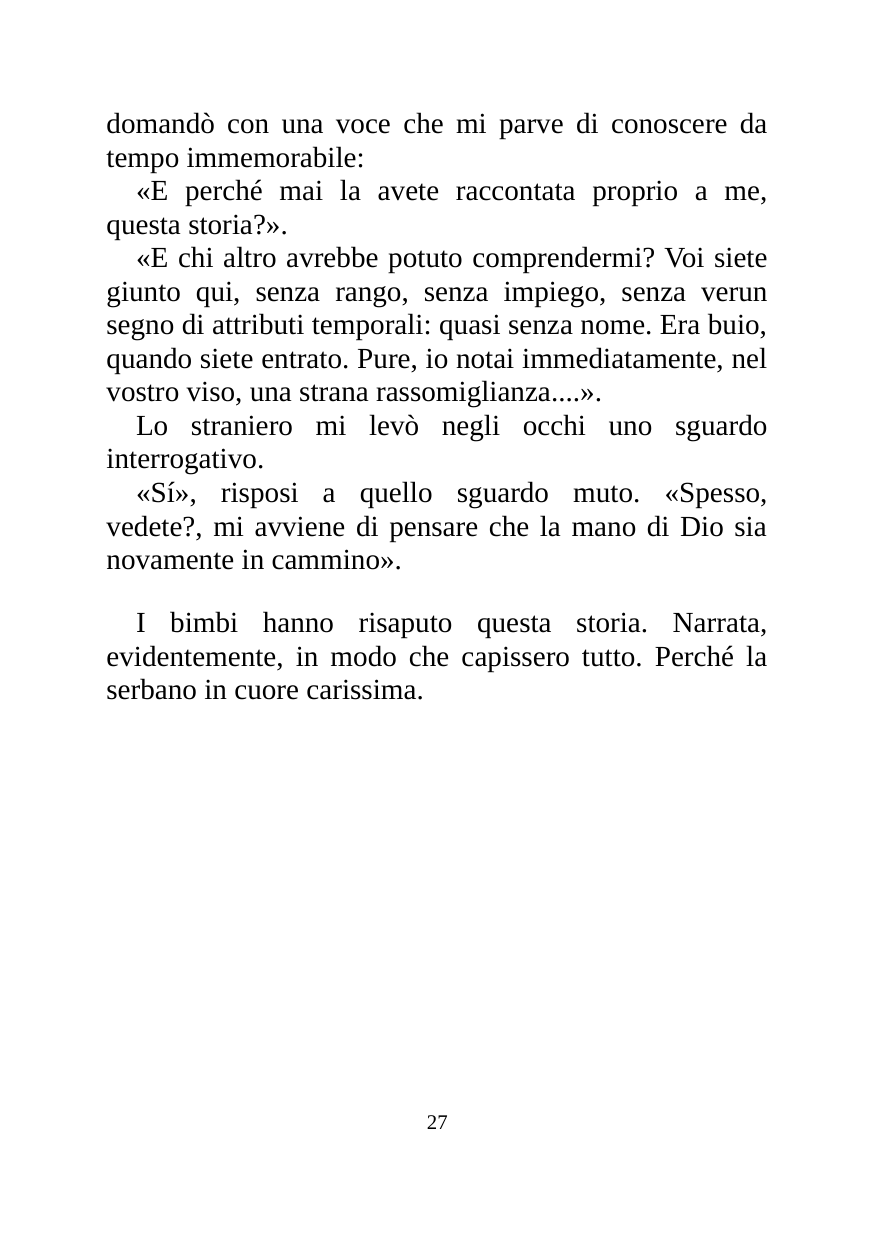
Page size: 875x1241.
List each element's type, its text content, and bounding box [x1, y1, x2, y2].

text domandò con una voce che mi parve di conoscere da tempo immemorabile: [106, 106, 768, 173]
text I bimbi hanno risaputo questa storia. Narrata, evidentemente, in modo che capissero tutto. Perché la serbano in cuore carissima. [106, 605, 768, 706]
text «E perché mai la avete raccontata proprio a me, questa storia?». [106, 173, 768, 240]
text «Sí», risposi a quello sguardo muto. «Spesso, vedete?, mi avviene di pensare che la mano di Dio sia novamente in cammino». [106, 475, 768, 576]
text «E chi altro avrebbe potuto comprendermi? Voi siete giunto qui, senza rango, senza impiego, senza verun segno di attributi temporali: quasi senza nome. Era buio, quando siete entrato. Pure, io notai immediatamente, nel vostro viso, una strana rassomiglianza....». [106, 240, 768, 408]
text Lo straniero mi levò negli occhi uno sguardo interrogativo. [106, 408, 768, 475]
